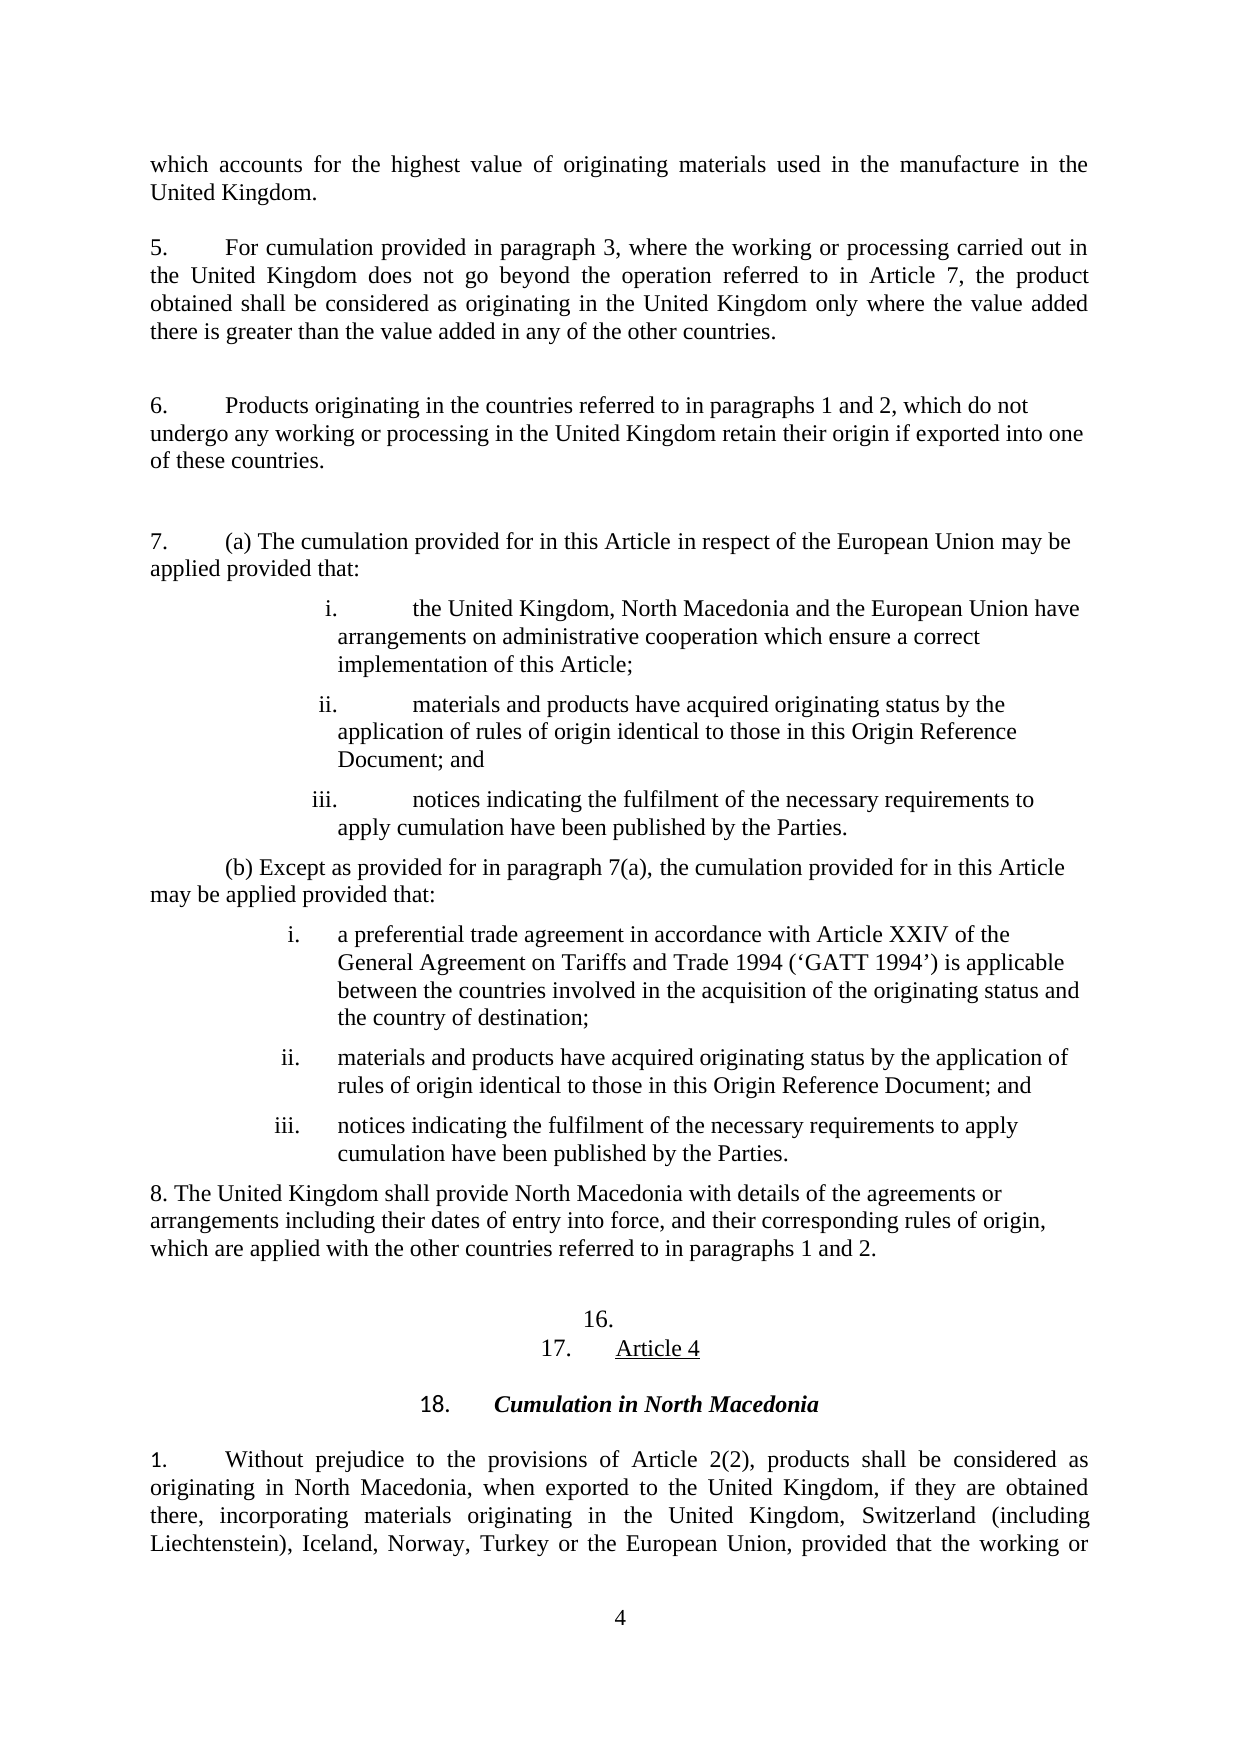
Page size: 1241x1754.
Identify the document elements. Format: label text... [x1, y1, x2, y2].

text 8. The United Kingdom shall provide North Macedonia with details of the agreements or arrangements including their dates of entry into force, and their corresponding rules of origin, which are applied with the other countries referred to in paragraphs 1 and 2. [150, 1179, 1090, 1262]
list Without prejudice to the provisions of Article 2(2), products shall be considered as originating in North Macedonia, when exported to the United Kingdom, if they are obtained there, incorporating materials originating in the United Kingdom, Switzerland (including Liechtenstein), Iceland, Norway, Turkey or the European Union, provided that the working or [150, 1445, 1090, 1556]
list which accounts for the highest value of originating materials used in the manufacture in the United Kingdom. [150, 150, 1090, 205]
list the United Kingdom, North Macedonia and the European Union have arrangements on administrative cooperation which ensure a correct implementation of this Article; [337, 594, 1090, 677]
list For cumulation provided in paragraph 3, where the working or processing carried out in the United Kingdom does not go beyond the operation referred to in Article 7, the product obtained shall be considered as originating in the United Kingdom only where the value added there is greater than the value added in any of the other countries. [150, 233, 1090, 344]
subtitle Article 4 [150, 1333, 1090, 1362]
list a preferential trade agreement in accordance with Article XXIV of the General Agreement on Tariffs and Trade 1994 (‘GATT 1994’) is applicable between the countries involved in the acquisition of the originating status and the country of destination; [300, 920, 1090, 1031]
list notices indicating the fulfilment of the necessary requirements to apply cumulation have been published by the Parties. [300, 1111, 1090, 1166]
subtitle Cumulation in North Macedonia [150, 1388, 1090, 1418]
list materials and products have acquired originating status by the application of rules of origin identical to those in this Origin Reference Document; and [300, 1043, 1090, 1098]
text 6. Products originating in the countries referred to in paragraphs 1 and 2, which do not undergo any working or processing in the United Kingdom retain their origin if exported into one of these countries. [150, 391, 1090, 474]
text (b) Except as provided for in paragraph 7(a), the cumulation provided for in this Article may be applied provided that: [150, 853, 1090, 908]
text 7. (a) The cumulation provided for in this Article in respect of the European Union may be applied provided that: [150, 527, 1090, 582]
list notices indicating the fulfilment of the necessary requirements to apply cumulation have been published by the Parties. [337, 785, 1090, 840]
list materials and products have acquired originating status by the application of rules of origin identical to those in this Origin Reference Document; and [337, 690, 1090, 772]
